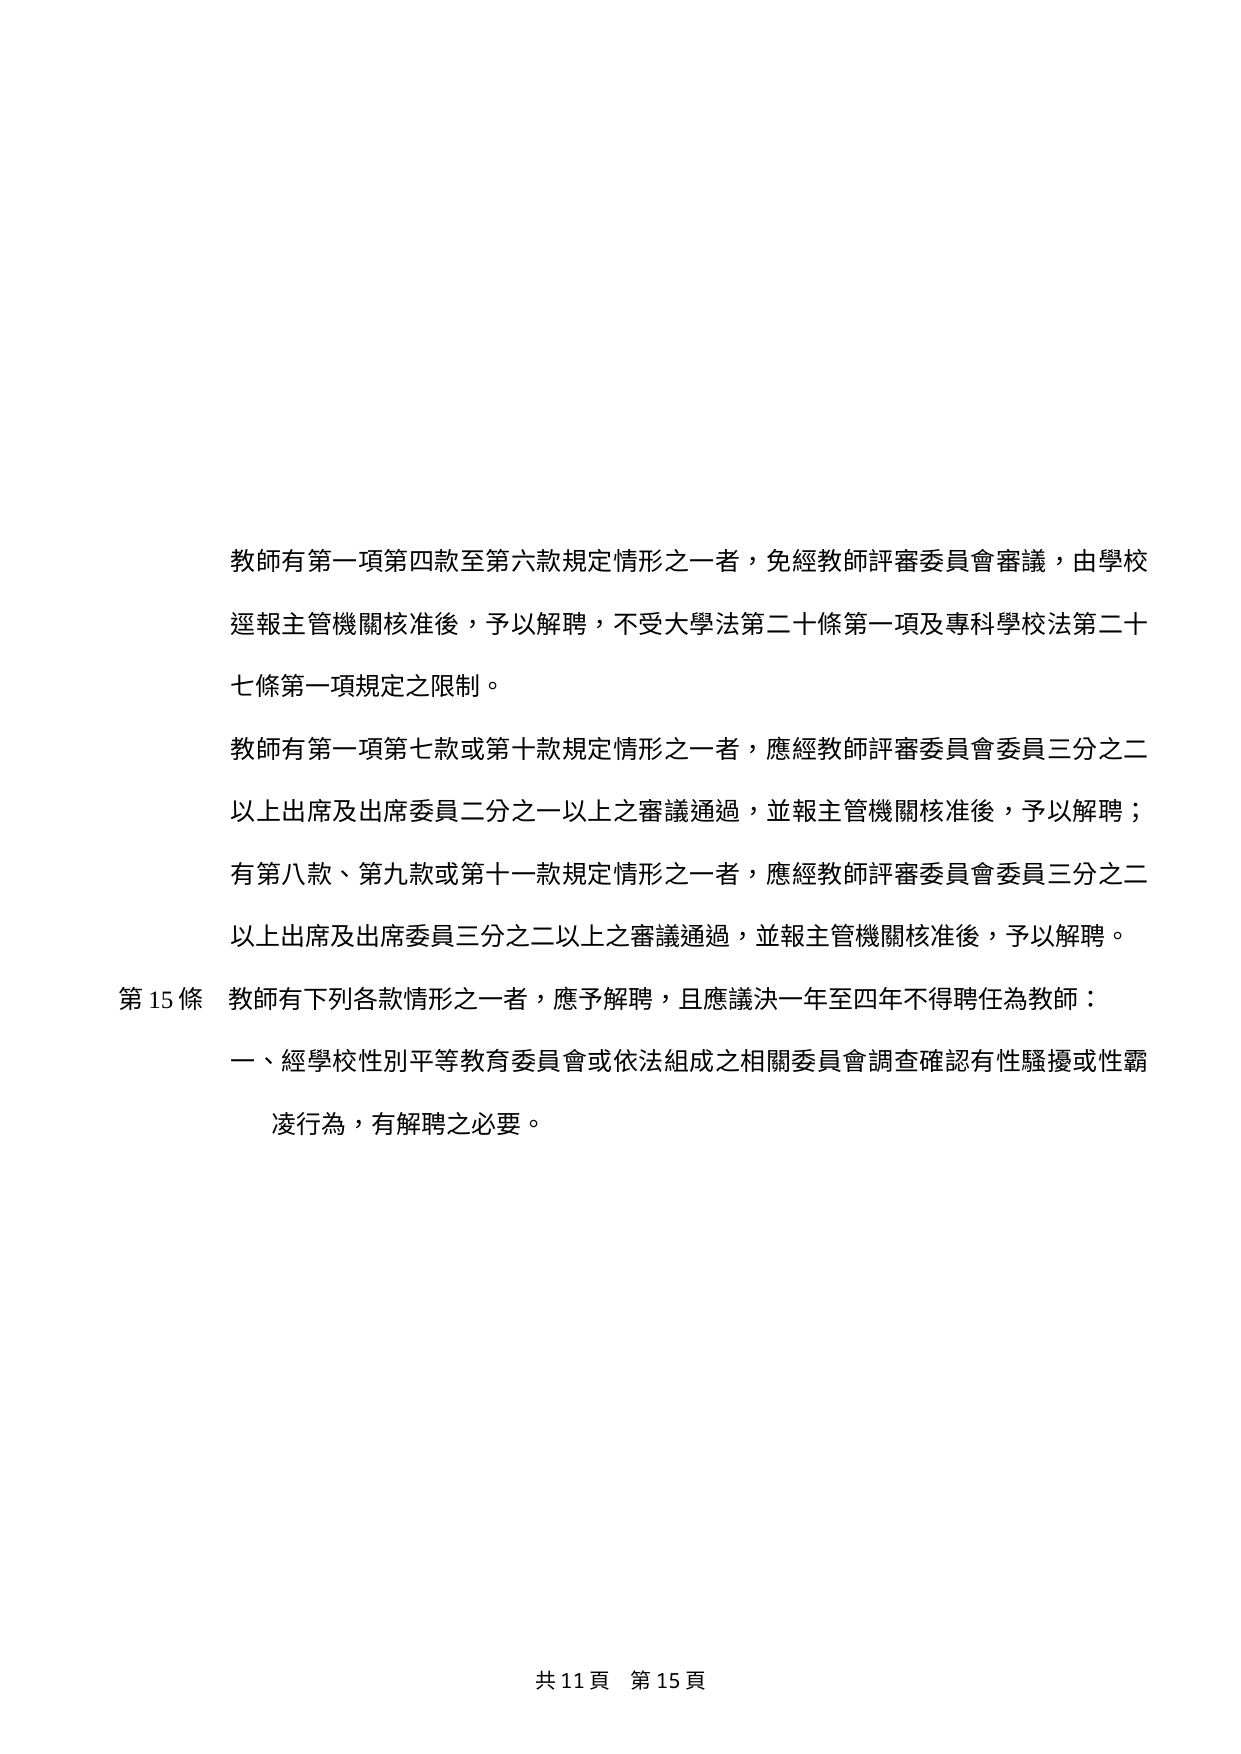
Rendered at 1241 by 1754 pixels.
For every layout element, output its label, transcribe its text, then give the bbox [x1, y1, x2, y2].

text 一、經學校性別平等教育委員會或依法組成之相關委員會調查確認有性騷擾或性霸凌行為，有解聘之必要。 [230, 1018, 1152, 1143]
text 教師有第一項第七款或第十款規定情形之一者，應經教師評審委員會委員三分之二以上出席及出席委員二分之一以上之審議通過，並報主管機關核准後，予以解聘；有第八款、第九款或第十一款規定情形之一者，應經教師評審委員會委員三分之二以上出席及出席委員三分之二以上之審議通過，並報主管機關核准後，予以解聘。 [230, 706, 1152, 956]
text 教師有第一項第四款至第六款規定情形之一者，免經教師評審委員會審議，由學校逕報主管機關核准後，予以解聘，不受大學法第二十條第一項及專科學校法第二十七條第一項規定之限制。 [230, 518, 1152, 706]
text 第15條 教師有下列各款情形之一者，應予解聘，且應議決一年至四年不得聘任為教師： [118, 956, 1152, 1018]
